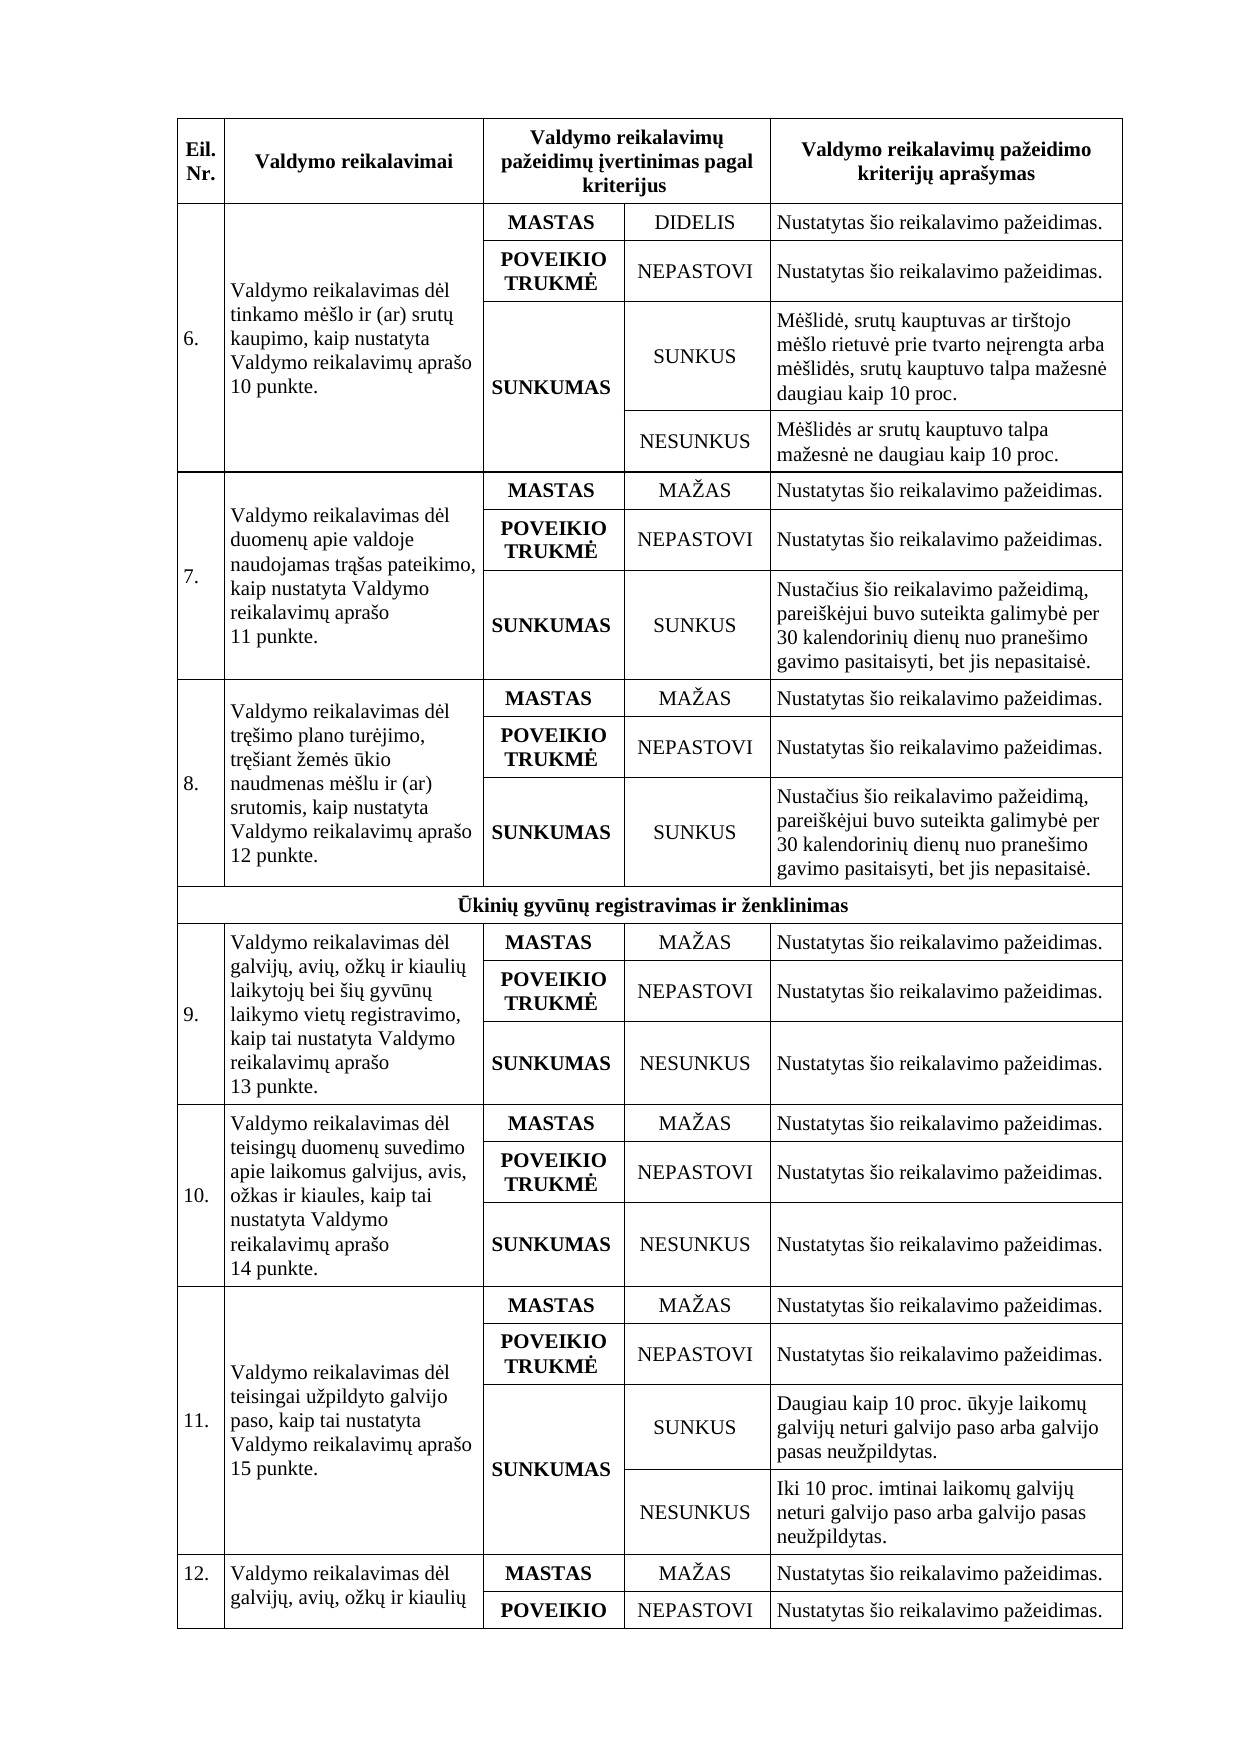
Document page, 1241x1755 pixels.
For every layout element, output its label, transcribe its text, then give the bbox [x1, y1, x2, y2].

table_cell Daugiau kaip 10 proc. ūkyje laikomų galvijų neturi galvijo paso arba galvijo pasas neužpildytas. [771, 1385, 1122, 1469]
table_cell MASTAS [484, 1105, 624, 1141]
table_cell POVEIKIO TRUKMĖ [484, 1324, 624, 1383]
table_cell MAŽAS [625, 924, 770, 960]
table_cell MAŽAS [625, 1105, 770, 1141]
table_cell SUNKUS [625, 302, 770, 410]
table_cell Nustatytas šio reikalavimo pažeidimas. [771, 924, 1122, 960]
table_cell Nustatytas šio reikalavimo pažeidimas. [771, 204, 1122, 240]
table_cell Nustačius šio reikalavimo pažeidimą, pareiškėjui buvo suteikta galimybė per 30 kalendorinių dienų nuo pranešimo gavimo pasitaisyti, bet jis nepasitaisė. [771, 778, 1122, 886]
table_cell MAŽAS [625, 680, 770, 716]
table_cell [1083, 887, 1122, 923]
table_cell [1046, 887, 1083, 923]
table_cell POVEIKIO TRUKMĖ [484, 961, 624, 1021]
table_cell Valdymo reikalavimas dėl teisingai užpildyto galvijo paso, kaip tai nustatyta Valdymo reikalavimų aprašo 15 punkte. [225, 1287, 483, 1554]
table_cell NESUNKUS [625, 1470, 770, 1554]
table_cell NEPASTOVI [625, 510, 770, 569]
table_cell Valdymo reikalavimas dėl teisingų duomenų suvedimo apie laikomus galvijus, avis, ožkas ir kiaules, kaip tai nustatyta Valdymo reikalavimų aprašo 14 punkte. [225, 1105, 483, 1286]
table_cell MASTAS [484, 473, 624, 508]
table_cell NEPASTOVI [625, 1592, 770, 1628]
table_cell POVEIKIO TRUKMĖ [484, 717, 624, 777]
table_header Eil. Nr. [178, 119, 224, 203]
table_cell Nustatytas šio reikalavimo pažeidimas. [771, 241, 1122, 301]
table_cell Nustatytas šio reikalavimo pažeidimas. [771, 1324, 1122, 1383]
table_cell [224, 887, 271, 923]
table_cell SUNKUS [625, 571, 770, 679]
table_cell Nustatytas šio reikalavimo pažeidimas. [771, 1287, 1122, 1322]
table_cell Nustatytas šio reikalavimo pažeidimas. [771, 1105, 1122, 1141]
table_cell Valdymo reikalavimas dėl tinkamo mėšlo ir (ar) srutų kaupimo, kaip nustatyta Valdymo reikalavimų aprašo 10 punkte. [225, 204, 483, 471]
table_cell Nustatytas šio reikalavimo pažeidimas. [771, 680, 1122, 716]
table_cell SUNKUS [625, 1385, 770, 1469]
table_cell Nustatytas šio reikalavimo pažeidimas. [771, 510, 1122, 569]
table_header Valdymo reikalavimų pažeidimo kriterijų aprašymas [771, 119, 1122, 203]
table_cell MAŽAS [625, 473, 770, 508]
table_cell POVEIKIO TRUKMĖ [484, 1142, 624, 1202]
table_cell SUNKUS [625, 778, 770, 886]
table_cell 9. [178, 924, 224, 1104]
table_cell Nustatytas šio reikalavimo pažeidimas. [771, 1203, 1122, 1286]
table_cell NEPASTOVI [625, 1142, 770, 1202]
table_cell NESUNKUS [625, 411, 770, 471]
table_cell NEPASTOVI [625, 241, 770, 301]
table_cell Mėšlidės ar srutų kauptuvo talpa mažesnė ne daugiau kaip 10 proc. [771, 411, 1122, 471]
table_cell MASTAS [484, 924, 624, 960]
table_cell POVEIKIO TRUKMĖ [484, 510, 624, 569]
table_header Valdymo reikalavimų pažeidimų įvertinimas pagal kriterijus [484, 119, 770, 203]
table_cell MAŽAS [625, 1555, 770, 1591]
table_cell SUNKUMAS [484, 302, 624, 471]
table_cell 12. [178, 1555, 224, 1628]
table_cell Valdymo reikalavimas dėl duomenų apie valdoje naudojamas trąšas pateikimo, kaip nustatyta Valdymo reikalavimų aprašo 11 punkte. [225, 473, 483, 679]
table_cell NEPASTOVI [625, 717, 770, 777]
table_cell SUNKUMAS [484, 571, 624, 679]
table_cell POVEIKIO [484, 1592, 624, 1628]
table_cell NESUNKUS [625, 1203, 770, 1286]
table_cell NEPASTOVI [625, 961, 770, 1021]
table_cell SUNKUMAS [484, 1385, 624, 1554]
table_cell SUNKUMAS [484, 1203, 624, 1286]
table_cell MASTAS [484, 204, 624, 240]
table_cell Valdymo reikalavimas dėl tręšimo plano turėjimo, tręšiant žemės ūkio naudmenas mėšlu ir (ar) srutomis, kaip nustatyta Valdymo reikalavimų aprašo 12 punkte. [225, 680, 483, 886]
table_cell SUNKUMAS [484, 778, 624, 886]
table_cell Nustatytas šio reikalavimo pažeidimas. [771, 1022, 1122, 1104]
table_cell Nustatytas šio reikalavimo pažeidimas. [771, 717, 1122, 777]
table_cell Nustatytas šio reikalavimo pažeidimas. [771, 961, 1122, 1021]
table_cell NESUNKUS [625, 1022, 770, 1104]
table_cell 10. [178, 1105, 224, 1286]
table_cell Nustatytas šio reikalavimo pažeidimas. [771, 1555, 1122, 1591]
table_cell POVEIKIO TRUKMĖ [484, 241, 624, 301]
table_cell Valdymo reikalavimas dėl galvijų, avių, ožkų ir kiaulių suženklinimo ir užregistravimo laiku, kaip tai nustatyta Valdymo reikalavimų aprašo 16 punkte. [225, 1555, 483, 1628]
table_cell NEPASTOVI [625, 1324, 770, 1383]
table_cell 8. [178, 680, 224, 886]
table_cell MASTAS [484, 680, 624, 716]
table_cell Nustačius šio reikalavimo pažeidimą, pareiškėjui buvo suteikta galimybė per 30 kalendorinių dienų nuo pranešimo gavimo pasitaisyti, bet jis nepasitaisė. [771, 571, 1122, 679]
table_cell Iki 10 proc. imtinai laikomų galvijų neturi galvijo paso arba galvijo pasas neužpildytas. [771, 1470, 1122, 1554]
table_cell MAŽAS [625, 1287, 770, 1322]
table_cell [178, 887, 224, 923]
table_cell Nustatytas šio reikalavimo pažeidimas. [771, 1142, 1122, 1202]
table_cell 6. [178, 204, 224, 471]
table_cell 7. [178, 473, 224, 679]
table_cell 11. [178, 1287, 224, 1554]
table_cell Nustatytas šio reikalavimo pažeidimas. [771, 1592, 1122, 1628]
table_cell SUNKUMAS [484, 1022, 624, 1104]
table_cell Ūkinių gyvūnų registravimas ir ženklinimas [271, 887, 1046, 923]
table_cell Valdymo reikalavimas dėl galvijų, avių, ožkų ir kiaulių laikytojų bei šių gyvūnų laikymo vietų registravimo, kaip tai nustatyta Valdymo reikalavimų aprašo 13 punkte. [225, 924, 483, 1104]
table_cell MASTAS [484, 1555, 624, 1591]
table_cell Mėšlidė, srutų kauptuvas ar tirštojo mėšlo rietuvė prie tvarto neįrengta arba mėšlidės, srutų kauptuvo talpa mažesnė daugiau kaip 10 proc. [771, 302, 1122, 410]
table_header Valdymo reikalavimai [225, 119, 483, 203]
table_cell Nustatytas šio reikalavimo pažeidimas. [771, 473, 1122, 508]
table_cell DIDELIS [625, 204, 770, 240]
table_cell MASTAS [484, 1287, 624, 1322]
